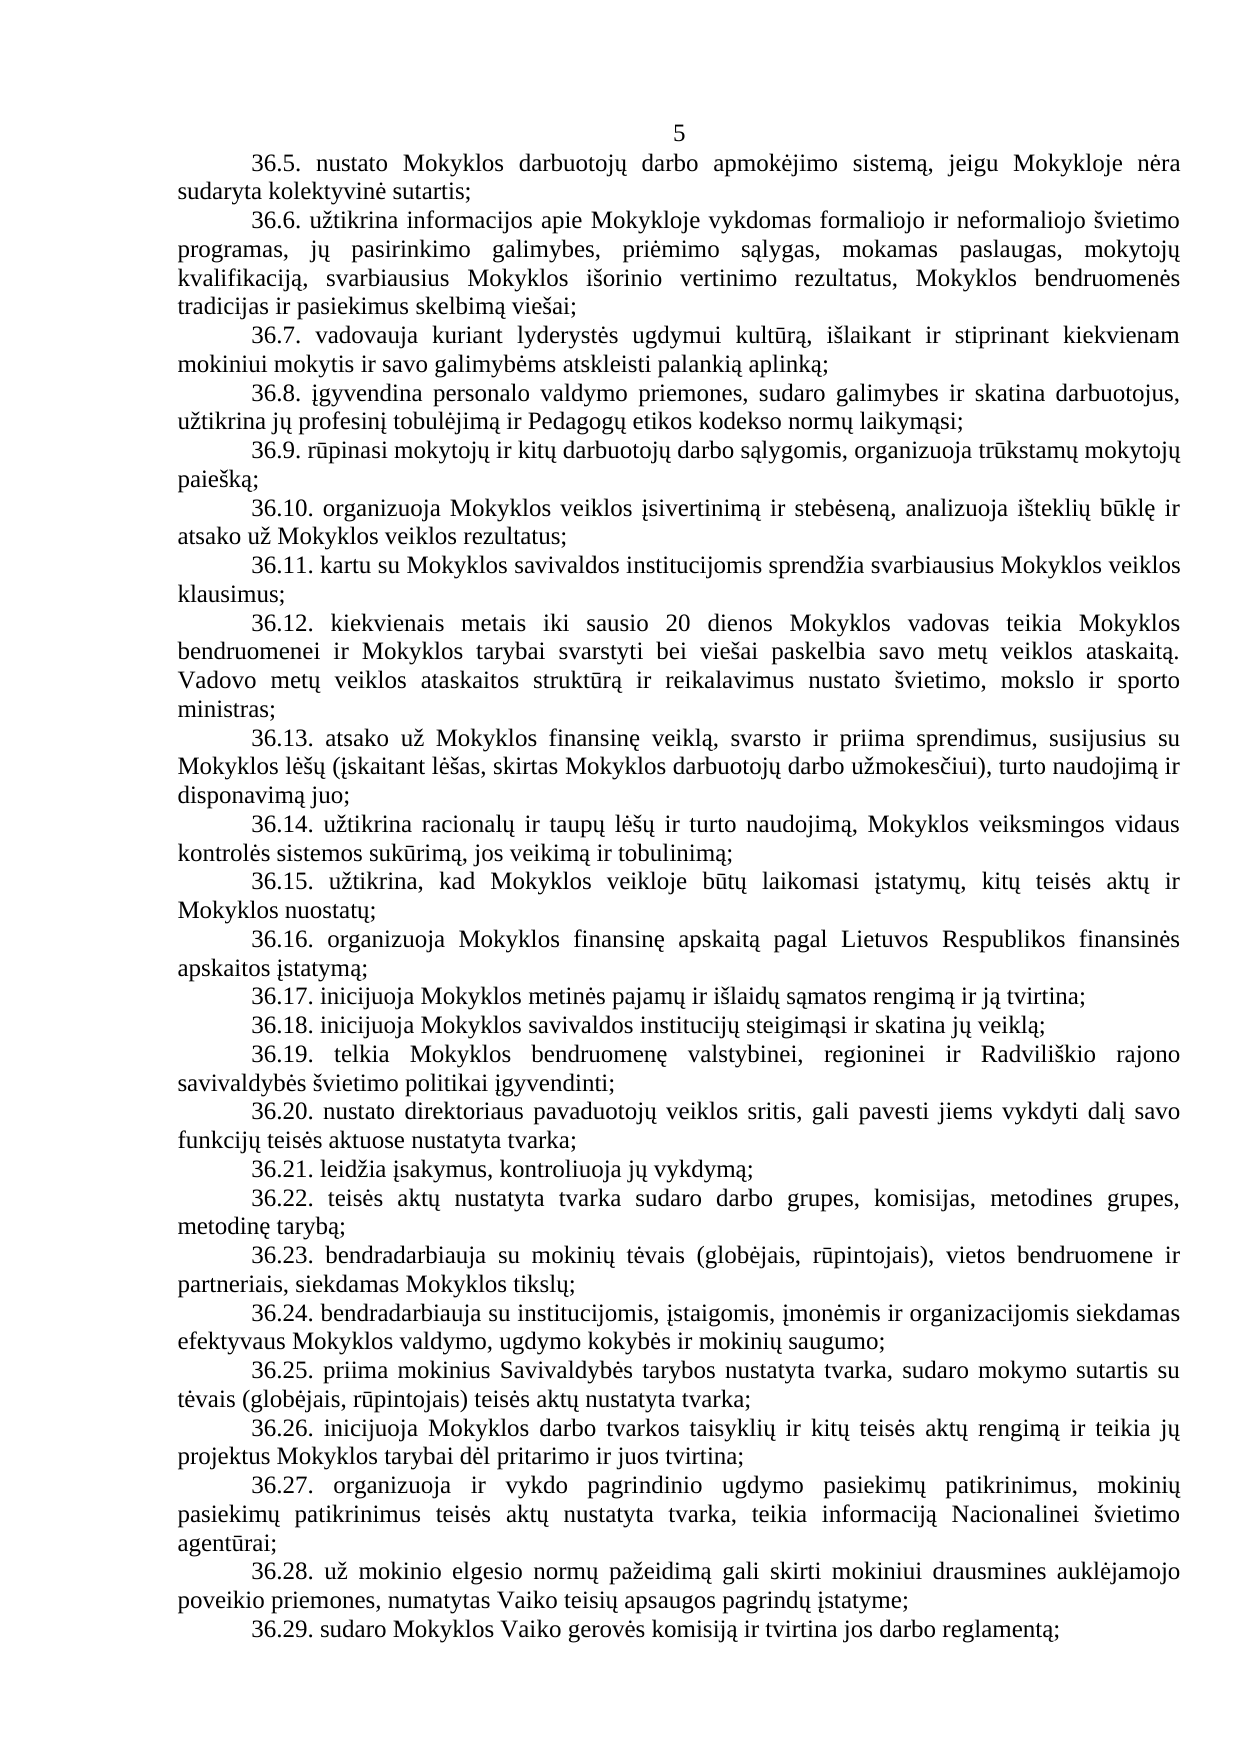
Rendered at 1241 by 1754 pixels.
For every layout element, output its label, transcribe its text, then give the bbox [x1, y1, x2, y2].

text 36.24. bendradarbiauja su institucijomis, įstaigomis, įmonėmis ir organizacijomis siekdamas efektyvaus Mokyklos valdymo, ugdymo kokybės ir mokinių saugumo; [177, 1298, 1181, 1355]
text 36.15. užtikrina, kad Mokyklos veikloje būtų laikomasi įstatymų, kitų teisės aktų ir Mokyklos nuostatų; [177, 866, 1181, 924]
text 36.5. nustato Mokyklos darbuotojų darbo apmokėjimo sistemą, jeigu Mokykloje nėra sudaryta kolektyvinė sutartis; [177, 148, 1181, 205]
text 36.14. užtikrina racionalų ir taupų lėšų ir turto naudojimą, Mokyklos veiksmingos vidaus kontrolės sistemos sukūrimą, jos veikimą ir tobulinimą; [177, 809, 1181, 866]
text 36.9. rūpinasi mokytojų ir kitų darbuotojų darbo sąlygomis, organizuoja trūkstamų mokytojų paiešką; [177, 435, 1181, 493]
text 36.7. vadovauja kuriant lyderystės ugdymui kultūrą, išlaikant ir stiprinant kiekvienam mokiniui mokytis ir savo galimybėms atskleisti palankią aplinką; [177, 320, 1181, 378]
text 36.12. kiekvienais metais iki sausio 20 dienos Mokyklos vadovas teikia Mokyklos bendruomenei ir Mokyklos tarybai svarstyti bei viešai paskelbia savo metų veiklos ataskaitą. Vadovo metų veiklos ataskaitos struktūrą ir reikalavimus nustato švietimo, mokslo ir sporto ministras; [177, 608, 1181, 723]
text 36.23. bendradarbiauja su mokinių tėvais (globėjais, rūpintojais), vietos bendruomene ir partneriais, siekdamas Mokyklos tikslų; [177, 1240, 1181, 1298]
text 36.11. kartu su Mokyklos savivaldos institucijomis sprendžia svarbiausius Mokyklos veiklos klausimus; [177, 550, 1181, 608]
text 36.10. organizuoja Mokyklos veiklos įsivertinimą ir stebėseną, analizuoja išteklių būklę ir atsako už Mokyklos veiklos rezultatus; [177, 493, 1181, 550]
text 36.6. užtikrina informacijos apie Mokykloje vykdomas formaliojo ir neformaliojo švietimo programas, jų pasirinkimo galimybes, priėmimo sąlygas, mokamas paslaugas, mokytojų kvalifikaciją, svarbiausius Mokyklos išorinio vertinimo rezultatus, Mokyklos bendruomenės tradicijas ir pasiekimus skelbimą viešai; [177, 205, 1181, 320]
text 36.22. teisės aktų nustatyta tvarka sudaro darbo grupes, komisijas, metodines grupes, metodinę tarybą; [177, 1183, 1181, 1240]
text 36.20. nustato direktoriaus pavaduotojų veiklos sritis, gali pavesti jiems vykdyti dalį savo funkcijų teisės aktuose nustatyta tvarka; [177, 1096, 1181, 1154]
text 36.17. inicijuoja Mokyklos metinės pajamų ir išlaidų sąmatos rengimą ir ją tvirtina; [177, 981, 1181, 1010]
text 36.29. sudaro Mokyklos Vaiko gerovės komisiją ir tvirtina jos darbo reglamentą; [177, 1614, 1181, 1643]
text 36.8. įgyvendina personalo valdymo priemones, sudaro galimybes ir skatina darbuotojus, užtikrina jų profesinį tobulėjimą ir Pedagogų etikos kodekso normų laikymąsi; [177, 378, 1181, 435]
text 36.19. telkia Mokyklos bendruomenę valstybinei, regioninei ir Radviliškio rajono savivaldybės švietimo politikai įgyvendinti; [177, 1039, 1181, 1096]
text 36.18. inicijuoja Mokyklos savivaldos institucijų steigimąsi ir skatina jų veiklą; [177, 1010, 1181, 1039]
text 36.25. priima mokinius Savivaldybės tarybos nustatyta tvarka, sudaro mokymo sutartis su tėvais (globėjais, rūpintojais) teisės aktų nustatyta tvarka; [177, 1355, 1181, 1413]
text 36.13. atsako už Mokyklos finansinę veiklą, svarsto ir priima sprendimus, susijusius su Mokyklos lėšų (įskaitant lėšas, skirtas Mokyklos darbuotojų darbo užmokesčiui), turto naudojimą ir disponavimą juo; [177, 723, 1181, 809]
text 36.26. inicijuoja Mokyklos darbo tvarkos taisyklių ir kitų teisės aktų rengimą ir teikia jų projektus Mokyklos tarybai dėl pritarimo ir juos tvirtina; [177, 1413, 1181, 1470]
text 36.16. organizuoja Mokyklos finansinę apskaitą pagal Lietuvos Respublikos finansinės apskaitos įstatymą; [177, 924, 1181, 981]
text 36.21. leidžia įsakymus, kontroliuoja jų vykdymą; [177, 1154, 1181, 1183]
text 36.27. organizuoja ir vykdo pagrindinio ugdymo pasiekimų patikrinimus, mokinių pasiekimų patikrinimus teisės aktų nustatyta tvarka, teikia informaciją Nacionalinei švietimo agentūrai; [177, 1470, 1181, 1556]
text 36.28. už mokinio elgesio normų pažeidimą gali skirti mokiniui drausmines auklėjamojo poveikio priemones, numatytas Vaiko teisių apsaugos pagrindų įstatyme; [177, 1556, 1181, 1614]
